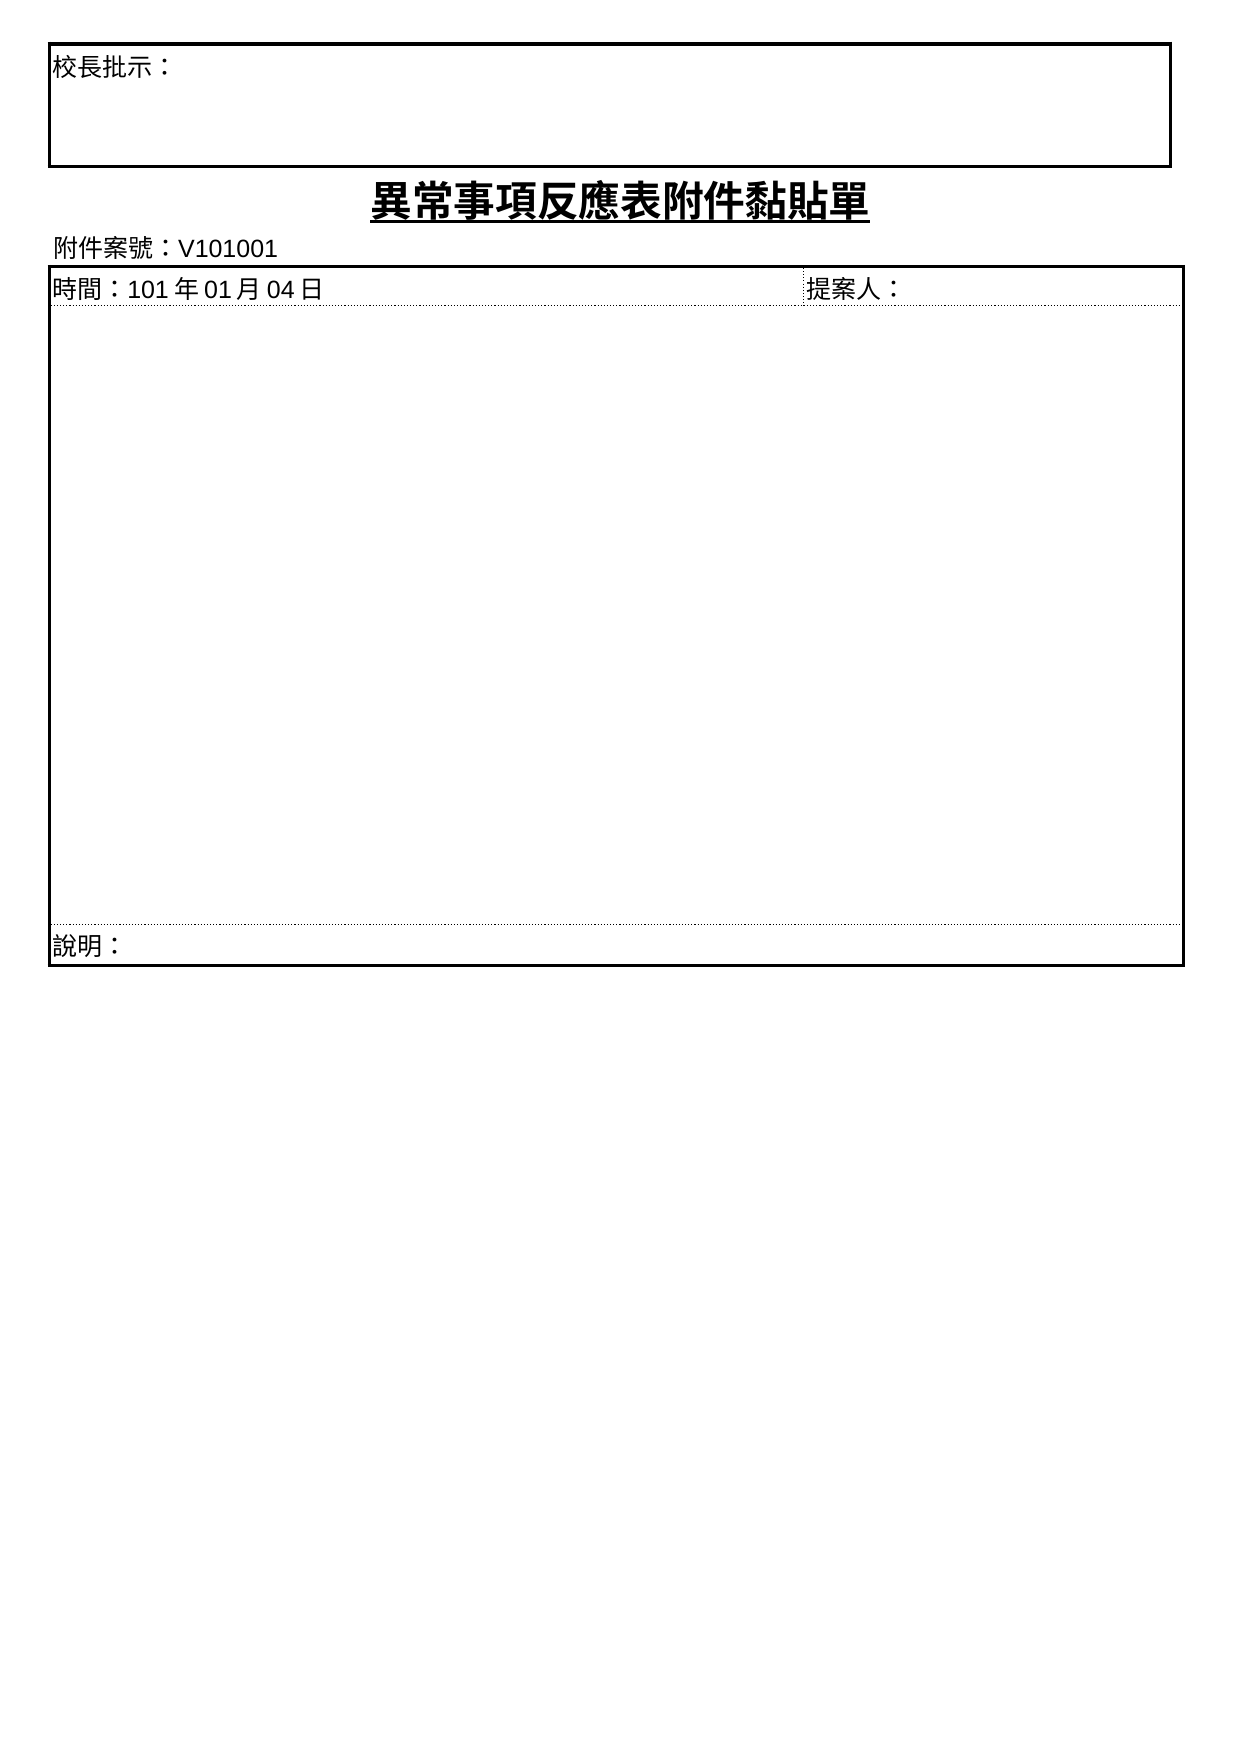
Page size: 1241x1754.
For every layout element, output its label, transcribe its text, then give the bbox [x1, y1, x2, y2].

table_cell 校長批示： [51, 46, 1169, 165]
table_cell [51, 305, 1182, 923]
text 附件案號：V101001 [53, 228, 1181, 265]
table_header 提案人： [804, 268, 1182, 305]
table_cell 說明： [51, 924, 1182, 964]
table_header 時間：101年01月04日 [51, 268, 803, 305]
text 異常事項反應表附件黏貼單 [59, 168, 1181, 228]
